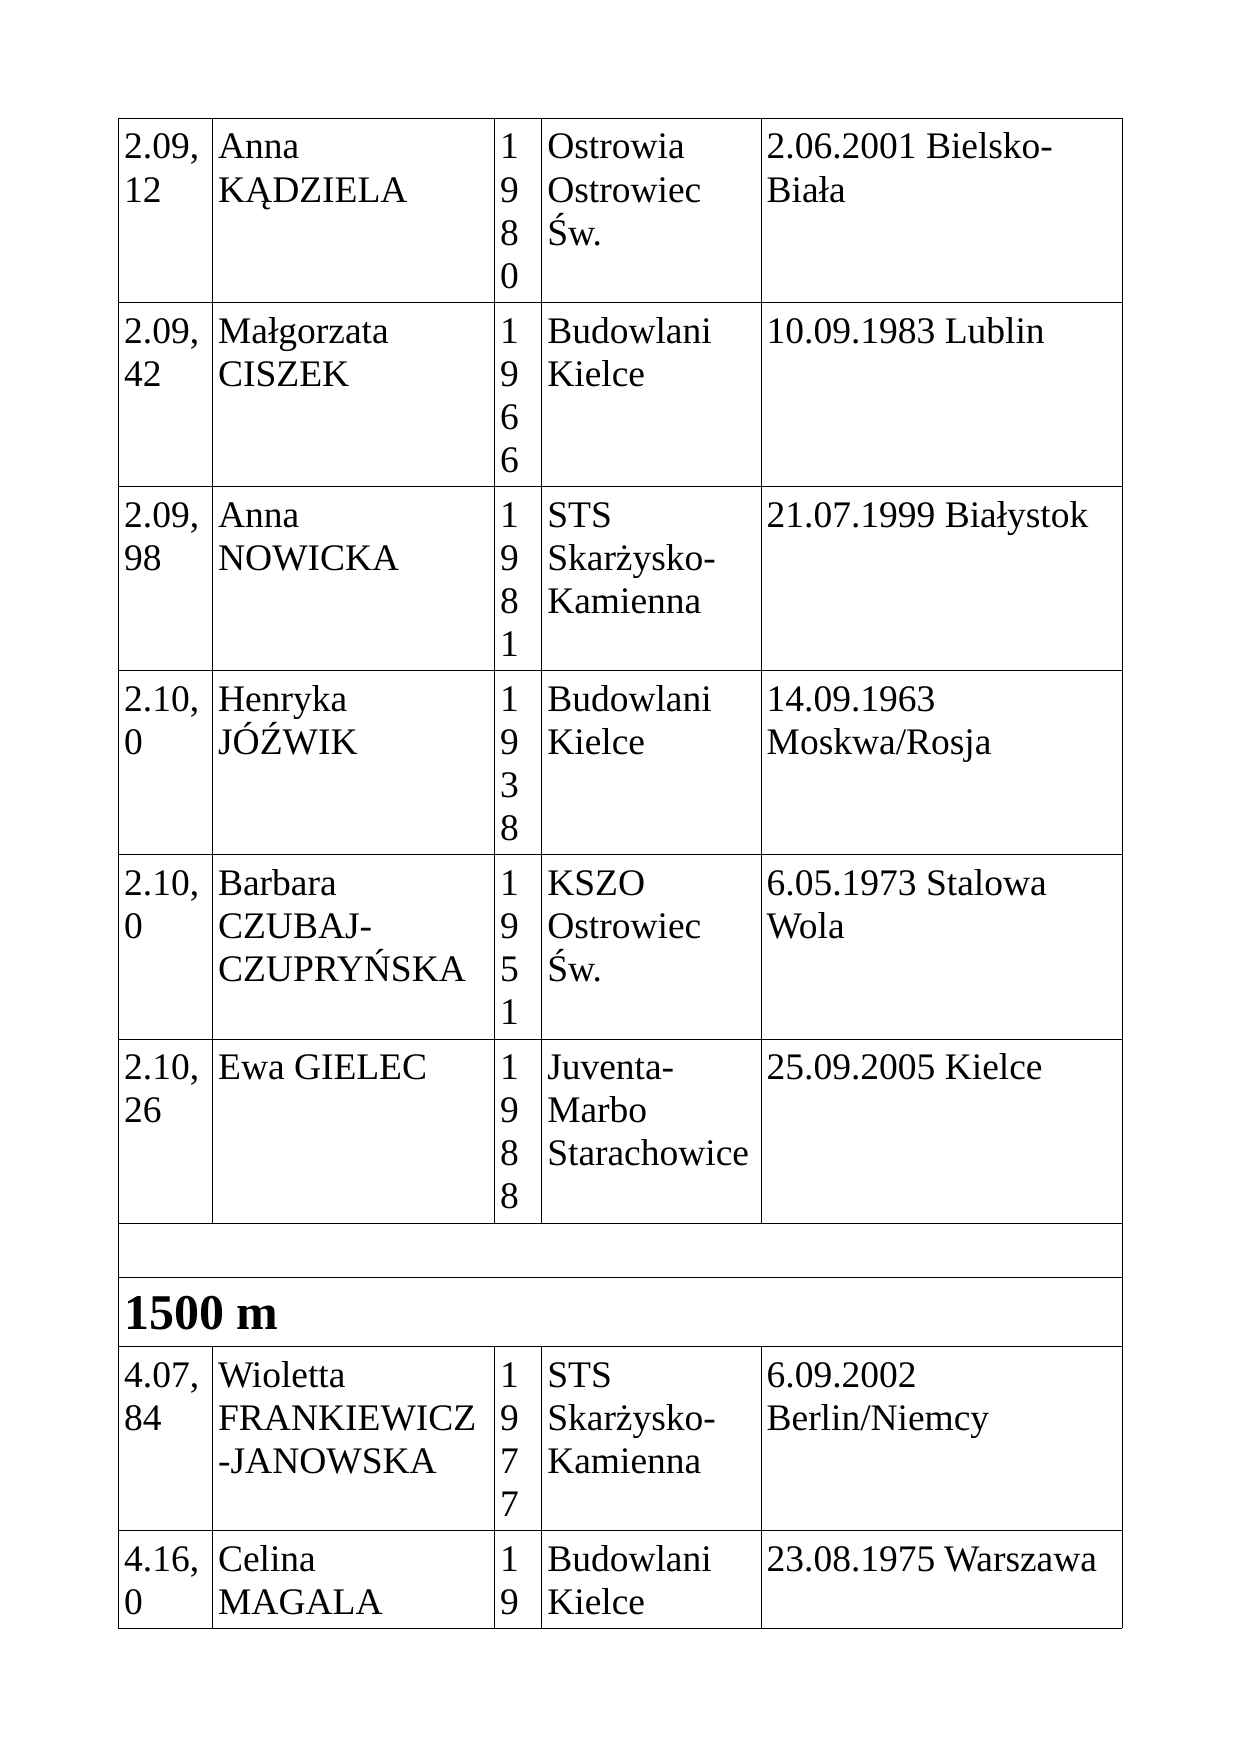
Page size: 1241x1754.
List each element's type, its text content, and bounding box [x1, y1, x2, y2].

table_cell Anna NOWICKA [213, 487, 494, 670]
table_cell 1938 [495, 671, 541, 854]
table_cell 14.09.1963 Moskwa/Rosja [762, 671, 1122, 854]
table_cell STS Skarżysko-Kamienna [542, 487, 761, 670]
table_cell Ewa GIELEC [213, 1040, 494, 1222]
table_cell KSZO Ostrowiec Św. [542, 855, 761, 1038]
table_cell Budowlani Kielce [542, 671, 761, 854]
table_cell Celina MAGALA [213, 1531, 494, 1628]
table_cell 2.10,0 [119, 855, 212, 1038]
table_cell Budowlani Kielce [542, 303, 761, 486]
table_cell 23.08.1975 Warszawa [762, 1531, 1122, 1628]
table_cell 6.09.2002 Berlin/Niemcy [762, 1347, 1122, 1530]
table_cell 2.09,42 [119, 303, 212, 486]
table_cell 2.06.2001 Bielsko-Biała [762, 119, 1122, 302]
table_cell 25.09.2005 Kielce [762, 1040, 1122, 1222]
table_cell 4.16,0 [119, 1531, 212, 1628]
table_cell Juventa-Marbo Starachowice [542, 1040, 761, 1222]
table_cell Wioletta FRANKIEWICZ-JANOWSKA [213, 1347, 494, 1530]
table_cell 2.10,0 [119, 671, 212, 854]
table_cell 19 [495, 1531, 541, 1628]
table_cell 4.07,84 [119, 1347, 212, 1530]
table_cell Barbara CZUBAJ-CZUPRYŃSKA [213, 855, 494, 1038]
table_cell Henryka JÓŹWIK [213, 671, 494, 854]
table_cell Budowlani Kielce [542, 1531, 761, 1628]
table_cell Anna KĄDZIELA [213, 119, 494, 302]
table_cell 1977 [495, 1347, 541, 1530]
table_cell Ostrowia Ostrowiec Św. [542, 119, 761, 302]
table_cell STS Skarżysko-Kamienna [542, 1347, 761, 1530]
table_cell 2.09,98 [119, 487, 212, 670]
table_cell 1988 [495, 1040, 541, 1222]
table_cell Małgorzata CISZEK [213, 303, 494, 486]
table_cell 1981 [495, 487, 541, 670]
table_cell 10.09.1983 Lublin [762, 303, 1122, 486]
table_cell 1500 m [119, 1278, 1122, 1346]
table_cell [119, 1224, 1122, 1277]
table_cell 2.09,12 [119, 119, 212, 302]
table_cell 2.10,26 [119, 1040, 212, 1222]
table_cell 1980 [495, 119, 541, 302]
table_cell 1966 [495, 303, 541, 486]
table_cell 6.05.1973 Stalowa Wola [762, 855, 1122, 1038]
table_cell 21.07.1999 Białystok [762, 487, 1122, 670]
table_cell 1951 [495, 855, 541, 1038]
